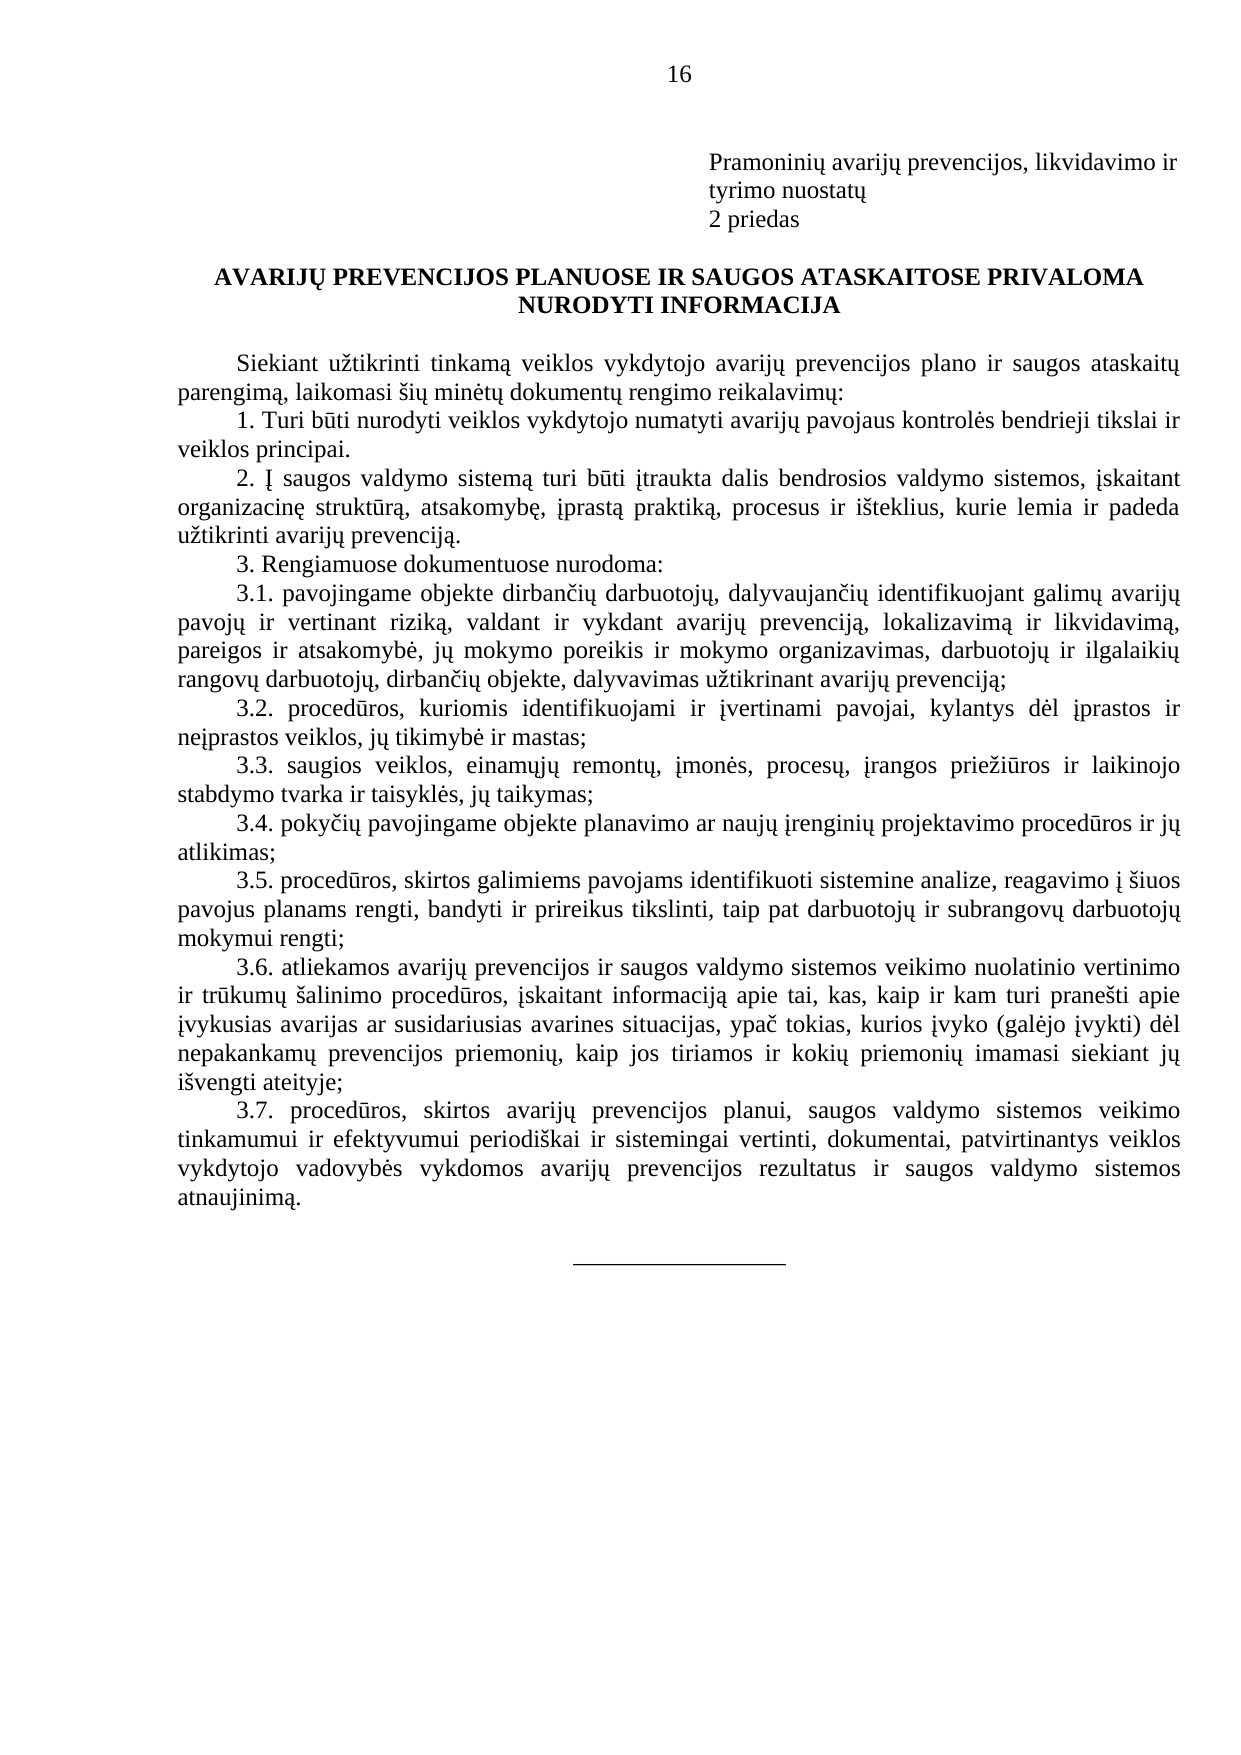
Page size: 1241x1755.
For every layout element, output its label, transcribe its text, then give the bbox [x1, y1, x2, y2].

text 1. Turi būti nurodyti veiklos vykdytojo numatyti avarijų pavojaus kontrolės bendrieji tikslai ir veiklos principai. [177, 406, 1181, 463]
text 3.6. atliekamos avarijų prevencijos ir saugos valdymo sistemos veikimo nuolatinio vertinimo ir trūkumų šalinimo procedūros, įskaitant informaciją apie tai, kas, kaip ir kam turi pranešti apie įvykusias avarijas ar susidariusias avarines situacijas, ypač tokias, kurios įvyko (galėjo įvykti) dėl nepakankamų prevencijos priemonių, kaip jos tiriamos ir kokių priemonių imamasi siekiant jų išvengti ateityje; [177, 952, 1181, 1096]
text AVARIJŲ PREVENCIJOS PLANUOSE IR SAUGOS ATASKAITOSE PRIVALOMA NURODYTI INFORMACIJA [177, 262, 1181, 319]
text 3.2. procedūros, kuriomis identifikuojami ir įvertinami pavojai, kylantys dėl įprastos ir neįprastos veiklos, jų tikimybė ir mastas; [177, 693, 1181, 751]
text 3.7. procedūros, skirtos avarijų prevencijos planui, saugos valdymo sistemos veikimo tinkamumui ir efektyvumui periodiškai ir sistemingai vertinti, dokumentai, patvirtinantys veiklos vykdytojo vadovybės vykdomos avarijų prevencijos rezultatus ir saugos valdymo sistemos atnaujinimą. [177, 1096, 1181, 1211]
text 3. Rengiamuose dokumentuose nurodoma: [177, 549, 1181, 578]
text 3.3. saugios veiklos, einamųjų remontų, įmonės, procesų, įrangos priežiūros ir laikinojo stabdymo tvarka ir taisyklės, jų taikymas; [177, 751, 1181, 808]
text _________________ [177, 1239, 1181, 1268]
text 2 priedas [709, 204, 1181, 233]
text Siekiant užtikrinti tinkamą veiklos vykdytojo avarijų prevencijos plano ir saugos ataskaitų parengimą, laikomasi šių minėtų dokumentų rengimo reikalavimų: [177, 348, 1181, 406]
text 3.1. pavojingame objekte dirbančių darbuotojų, dalyvaujančių identifikuojant galimų avarijų pavojų ir vertinant riziką, valdant ir vykdant avarijų prevenciją, lokalizavimą ir likvidavimą, pareigos ir atsakomybė, jų mokymo poreikis ir mokymo organizavimas, darbuotojų ir ilgalaikių rangovų darbuotojų, dirbančių objekte, dalyvavimas užtikrinant avarijų prevenciją; [177, 578, 1181, 693]
text Pramoninių avarijų prevencijos, likvidavimo ir tyrimo nuostatų [709, 147, 1181, 204]
text 3.5. procedūros, skirtos galimiems pavojams identifikuoti sistemine analize, reagavimo į šiuos pavojus planams rengti, bandyti ir prireikus tikslinti, taip pat darbuotojų ir subrangovų darbuotojų mokymui rengti; [177, 866, 1181, 952]
text 2. Į saugos valdymo sistemą turi būti įtraukta dalis bendrosios valdymo sistemos, įskaitant organizacinę struktūrą, atsakomybę, įprastą praktiką, procesus ir išteklius, kurie lemia ir padeda užtikrinti avarijų prevenciją. [177, 463, 1181, 549]
text 3.4. pokyčių pavojingame objekte planavimo ar naujų įrenginių projektavimo procedūros ir jų atlikimas; [177, 808, 1181, 866]
